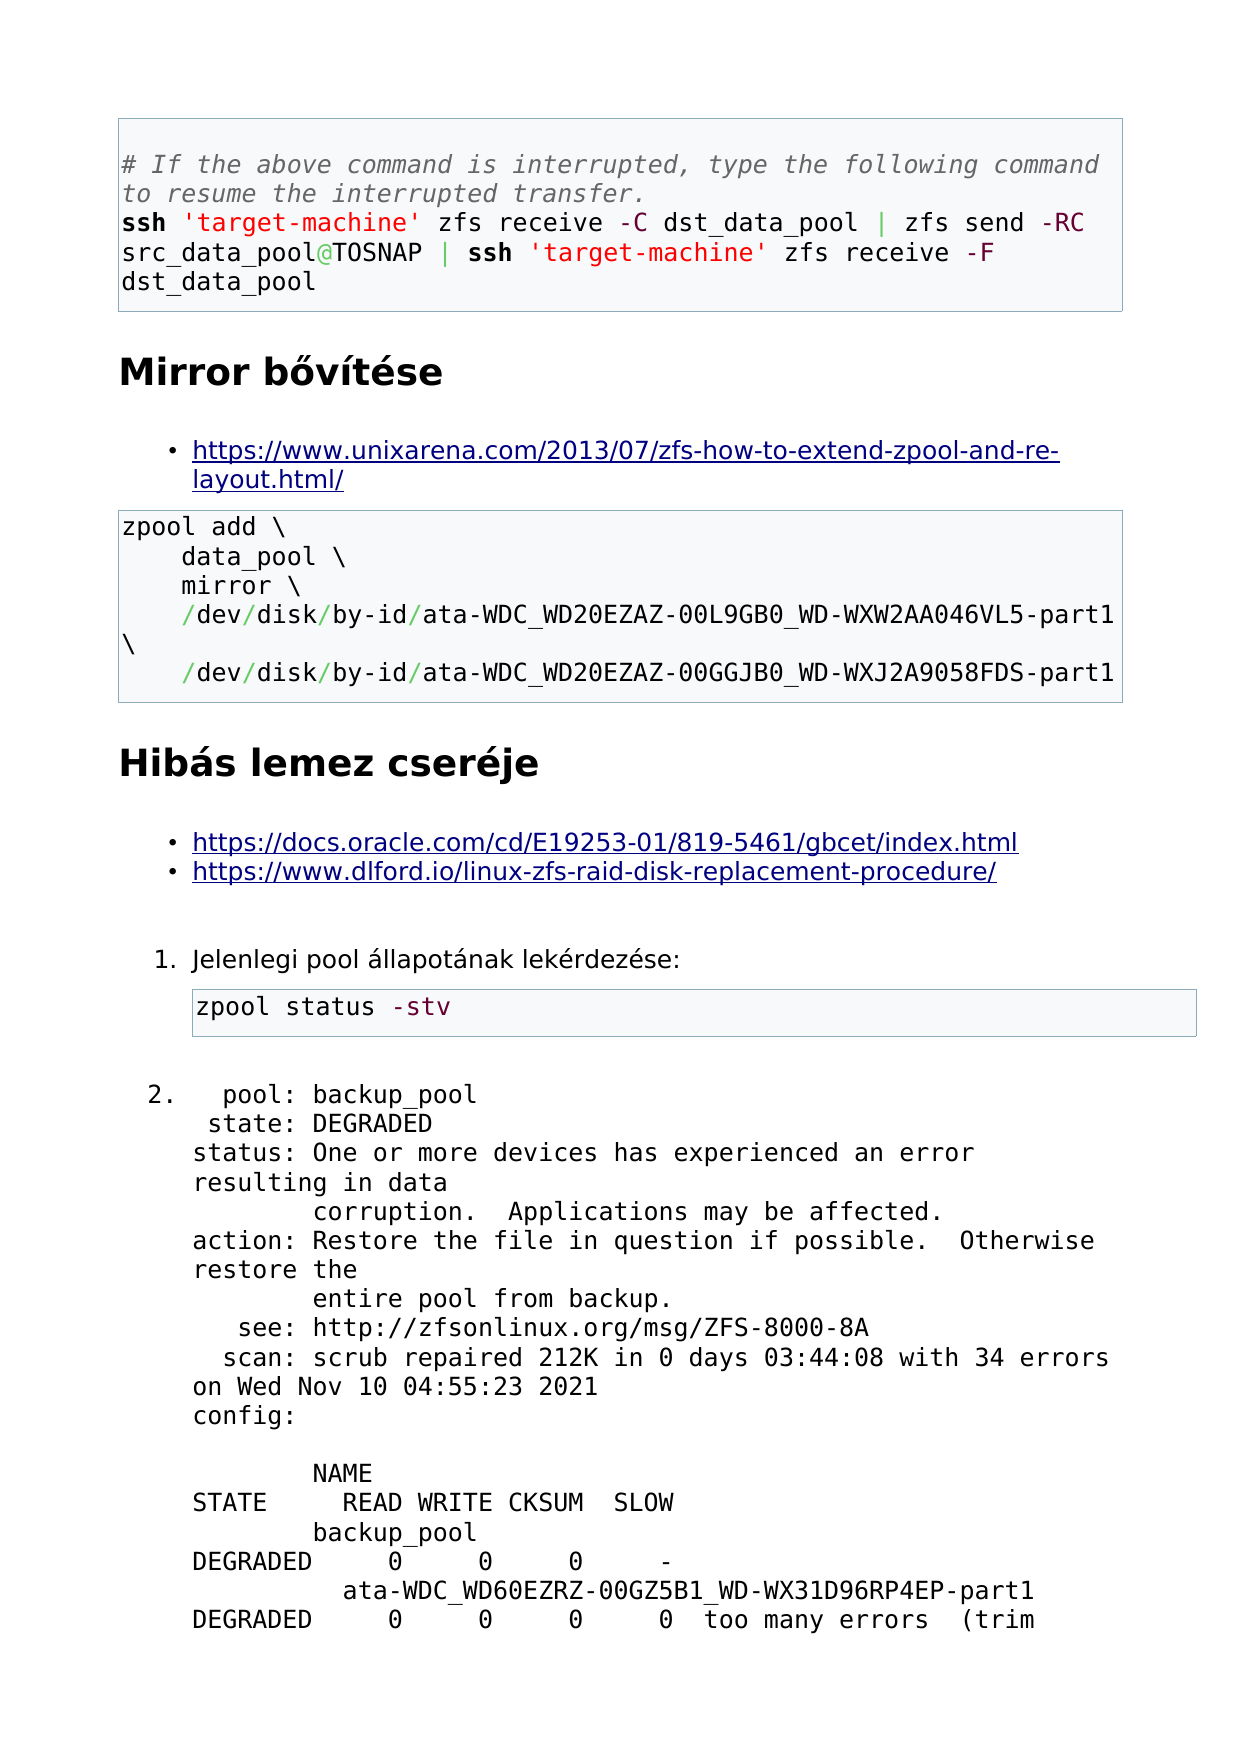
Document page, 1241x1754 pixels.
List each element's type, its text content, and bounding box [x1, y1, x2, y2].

table_header zpool add \ data_pool \ mirror \ /dev/disk/by-id/ata-WDC_WD20EZAZ-00L9GB0_WD-WXW2AA046VL5-part1 \ /dev/disk/by-id/ata-WDC_WD20EZAZ-00GGJB0_WD-WXJ2A9058FDS-part1 [119, 511, 1122, 702]
subtitle Hibás lemez cseréje [118, 742, 1122, 786]
list https://www.unixarena.com/2013/07/zfs-how-to-extend-zpool-and-re-layout.html/ [177, 436, 1122, 495]
list https://www.dlford.io/linux-zfs-raid-disk-replacement-procedure/ [177, 857, 1122, 886]
list https://docs.oracle.com/cd/E19253-01/819-5461/gbcet/index.html [177, 828, 1122, 857]
table_header # If the above command is interrupted, type the following command to resume the interrupted transfer. ssh 'target-machine' zfs receive -C dst_data_pool | zfs send -RC src_data_pool@TOSNAP | ssh 'target-machine' zfs receive -F dst_data_pool [119, 119, 1122, 311]
subtitle Mirror bővítése [118, 351, 1122, 394]
list pool: backup_pool state: DEGRADED status: One or more devices has experienced an error resulting in data corruption. Applications may be affected. action: Restore the file in question if possible. Otherwise restore the entire pool from backup. see: http://zfsonlinux.org/msg/ZFS-8000-8A scan: scrub repaired 212K in 0 days 03:44:08 with 34 errors on Wed Nov 10 04:55:23 2021 config: NAME STATE READ WRITE CKSUM SLOW backup_pool DEGRADED 0 0 0 - ata-WDC_WD60EZRZ-00GZ5B1_WD-WX31D96RP4EP-part1 DEGRADED 0 0 0 0 too many errors (trim [177, 1080, 1122, 1634]
table_header zpool status -stv [193, 990, 1196, 1036]
list Jelenlegi pool állapotának lekérdezése: [177, 945, 1122, 974]
